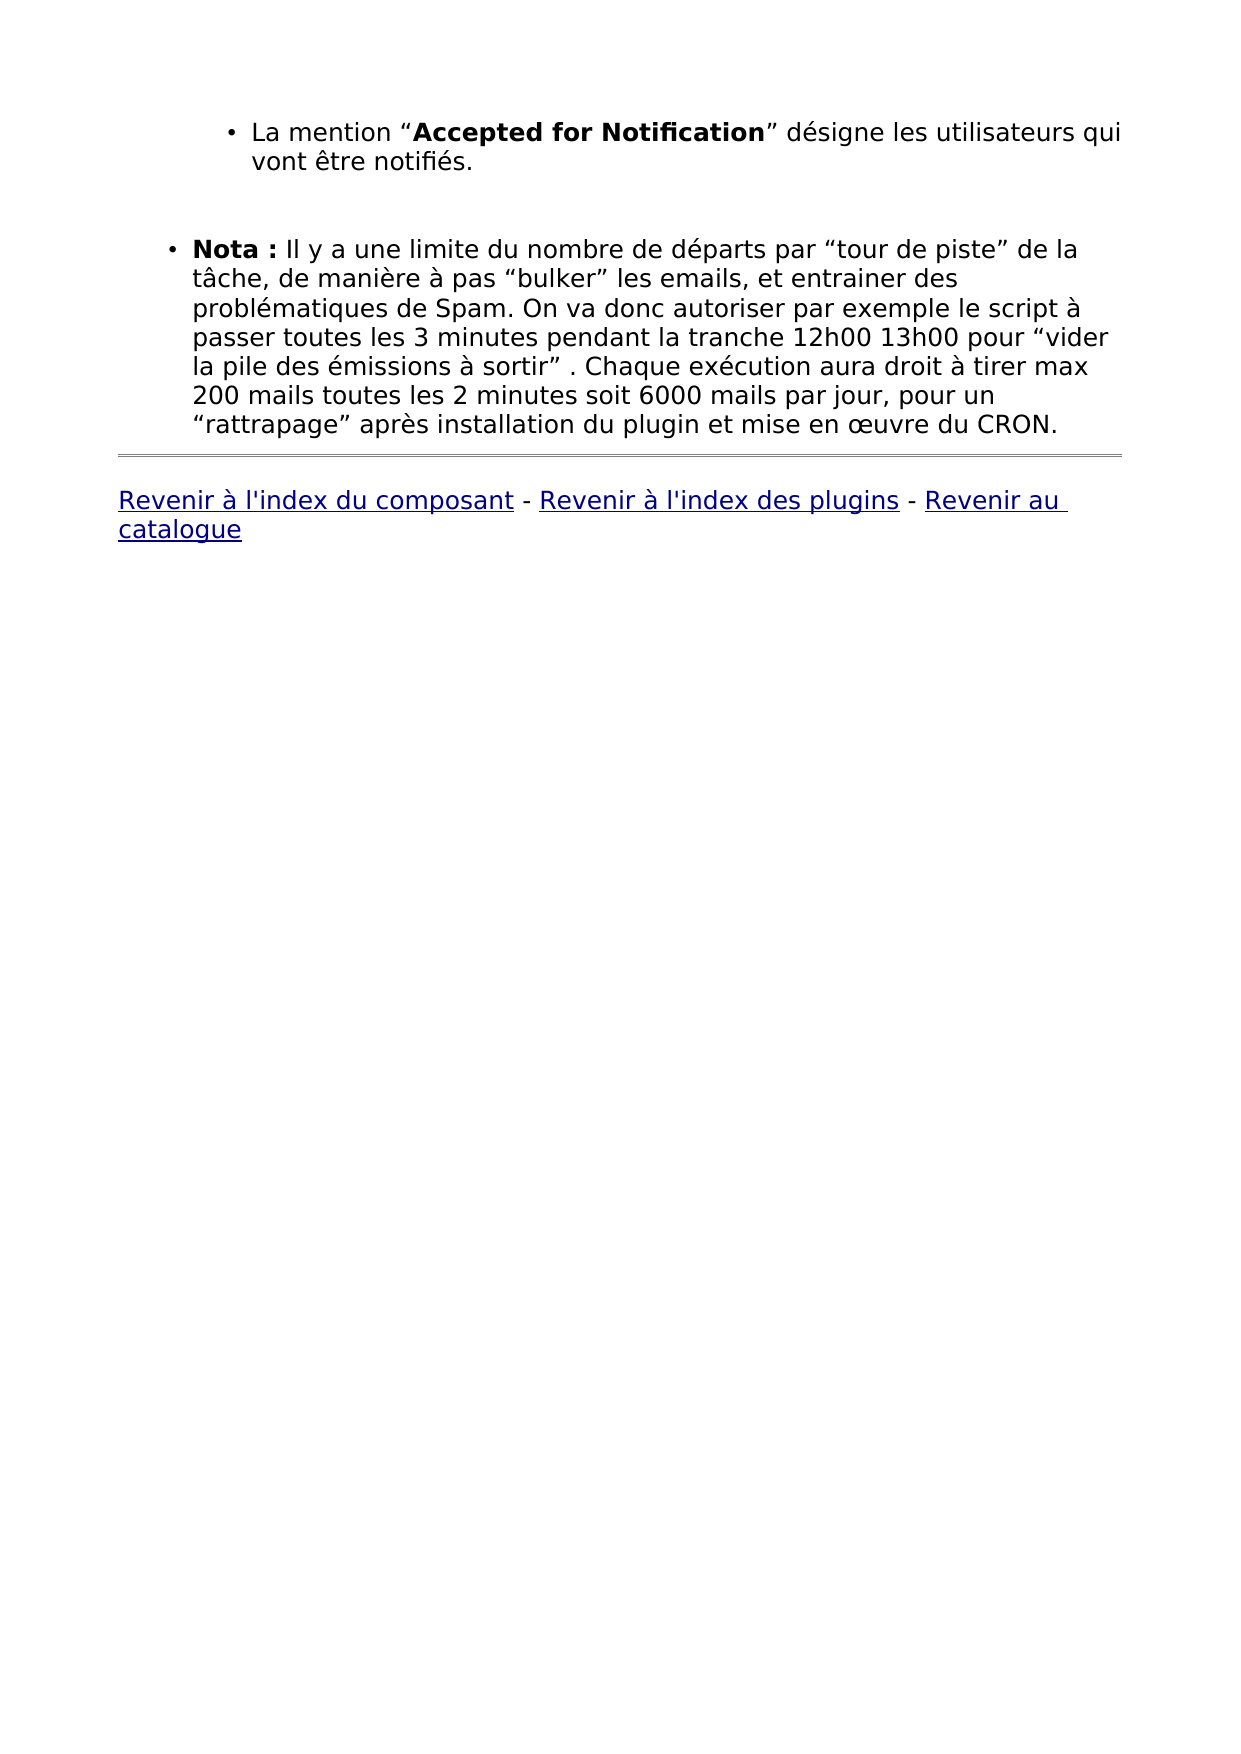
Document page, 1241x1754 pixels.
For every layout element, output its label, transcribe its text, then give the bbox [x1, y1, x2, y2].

text Revenir à l'index du composant - Revenir à l'index des plugins - Revenir au catalogue [118, 486, 1122, 544]
list Nota : Il y a une limite du nombre de départs par “tour de piste” de la tâche, de manière à pas “bulker” les emails, et entrainer des problématiques de Spam. On va donc autoriser par exemple le script à passer toutes les 3 minutes pendant la tranche 12h00 13h00 pour “vider la pile des émissions à sortir” . Chaque exécution aura droit à tirer max 200 mails toutes les 2 minutes soit 6000 mails par jour, pour un “rattrapage” après installation du plugin et mise en œuvre du CRON. [177, 235, 1122, 439]
list La mention “Accepted for Notification” désigne les utilisateurs qui vont être notifiés. [236, 118, 1122, 176]
